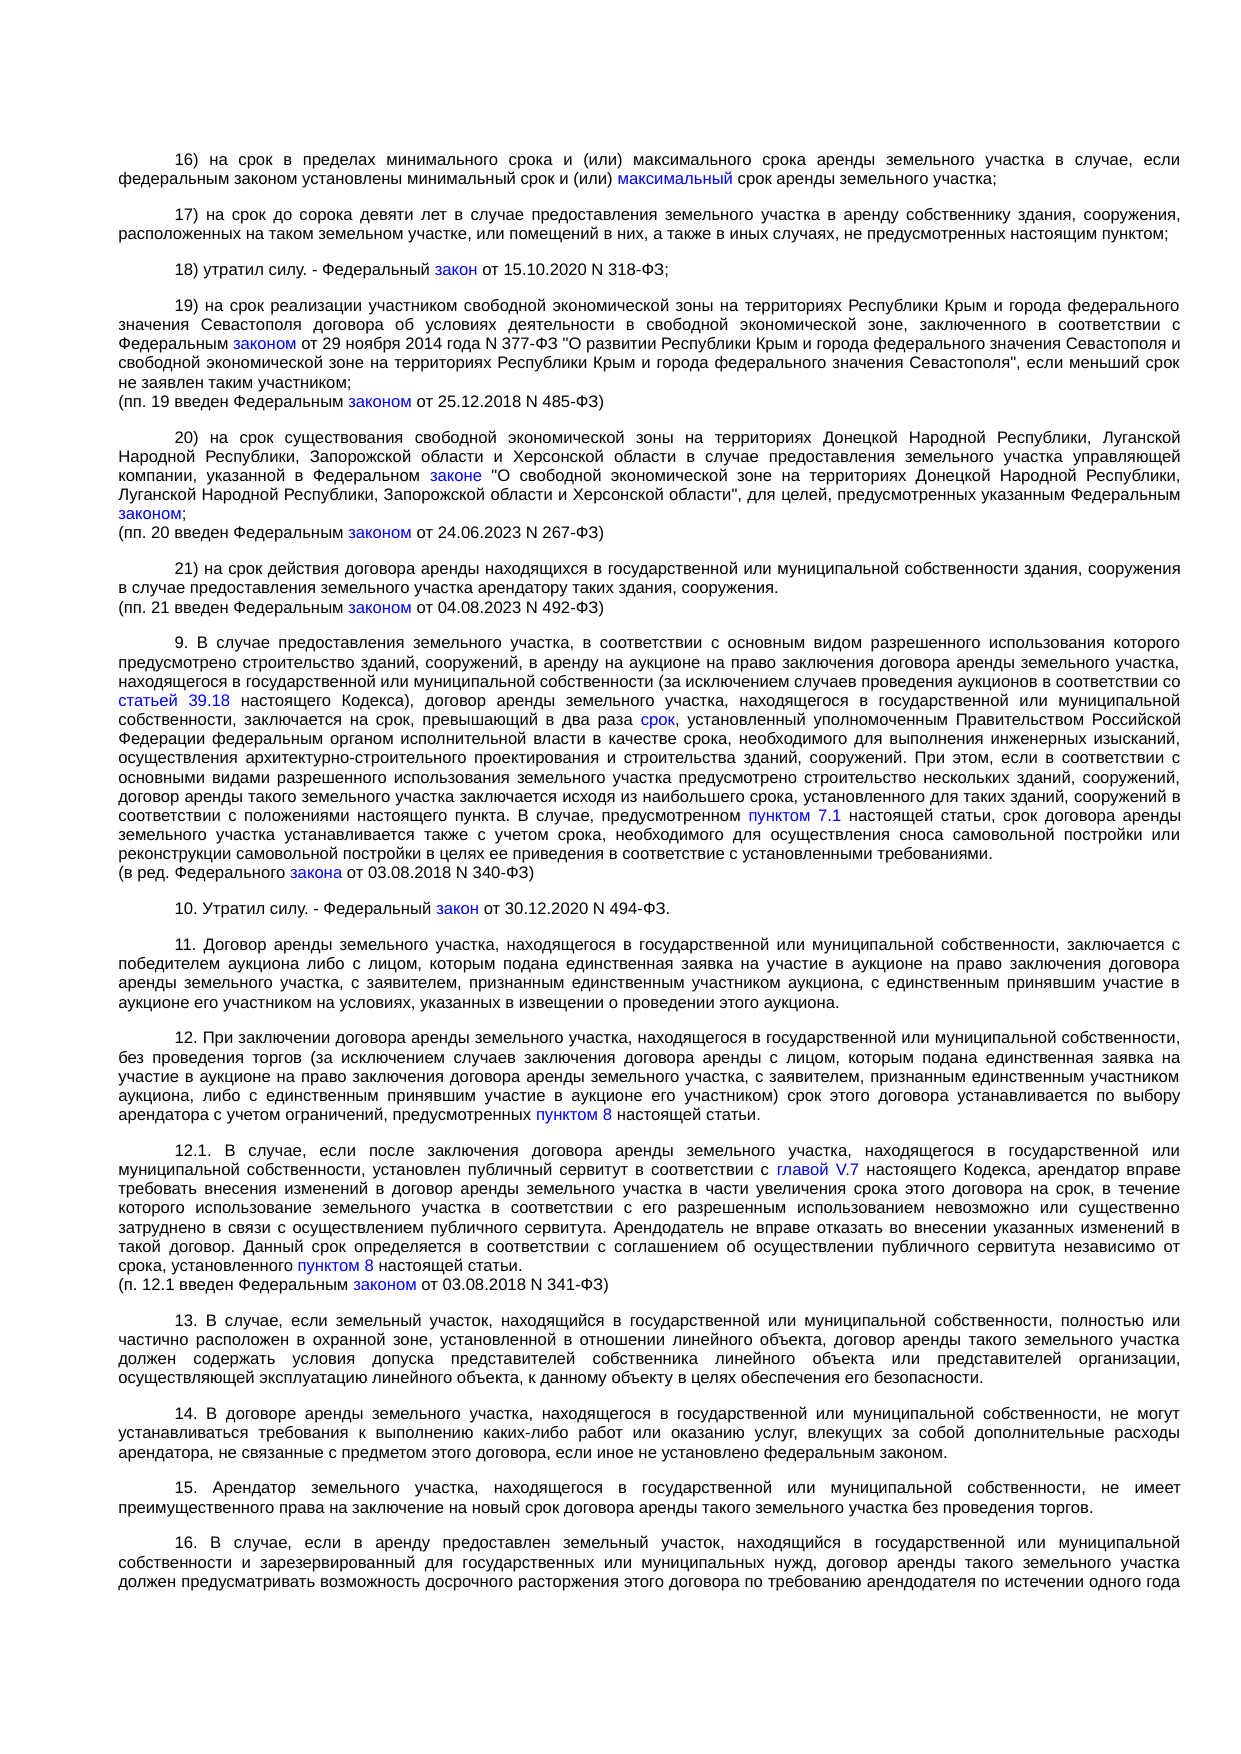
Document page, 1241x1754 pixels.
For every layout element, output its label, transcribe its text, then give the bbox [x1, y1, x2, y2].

text 12. При заключении договора аренды земельного участка, находящегося в государственной или муниципальной собственности, без проведения торгов (за исключением случаев заключения договора аренды с лицом, которым подана единственная заявка на участие в аукционе на право заключения договора аренды земельного участка, с заявителем, признанным единственным участником аукциона, либо с единственным принявшим участие в аукционе его участником) срок этого договора устанавливается по выбору арендатора с учетом ограничений, предусмотренных пунктом 8 настоящей статьи. [118, 1028, 1181, 1124]
text 17) на срок до сорока девяти лет в случае предоставления земельного участка в аренду собственнику здания, сооружения, расположенных на таком земельном участке, или помещений в них, а также в иных случаях, не предусмотренных настоящим пунктом; [118, 205, 1181, 243]
text 9. В случае предоставления земельного участка, в соответствии с основным видом разрешенного использования которого предусмотрено строительство зданий, сооружений, в аренду на аукционе на право заключения договора аренды земельного участка, находящегося в государственной или муниципальной собственности (за исключением случаев проведения аукционов в соответствии со статьей 39.18 настоящего Кодекса), договор аренды земельного участка, находящегося в государственной или муниципальной собственности, заключается на срок, превышающий в два раза срок, установленный уполномоченным Правительством Российской Федерации федеральным органом исполнительной власти в качестве срока, необходимого для выполнения инженерных изысканий, осуществления архитектурно-строительного проектирования и строительства зданий, сооружений. При этом, если в соответствии с основными видами разрешенного использования земельного участка предусмотрено строительство нескольких зданий, сооружений, договор аренды такого земельного участка заключается исходя из наибольшего срока, установленного для таких зданий, сооружений в соответствии с положениями настоящего пункта. В случае, предусмотренном пунктом 7.1 настоящей статьи, срок договора аренды земельного участка устанавливается также с учетом срока, необходимого для осуществления сноса самовольной постройки или реконструкции самовольной постройки в целях ее приведения в соответствие с установленными требованиями. [118, 633, 1181, 863]
text 12.1. В случае, если после заключения договора аренды земельного участка, находящегося в государственной или муниципальной собственности, установлен публичный сервитут в соответствии с главой V.7 настоящего Кодекса, арендатор вправе требовать внесения изменений в договор аренды земельного участка в части увеличения срока этого договора на срок, в течение которого использование земельного участка в соответствии с его разрешенным использованием невозможно или существенно затруднено в связи с осуществлением публичного сервитута. Арендодатель не вправе отказать во внесении указанных изменений в такой договор. Данный срок определяется в соответствии с соглашением об осуществлении публичного сервитута независимо от срока, установленного пунктом 8 настоящей статьи. [118, 1141, 1181, 1275]
text 14. В договоре аренды земельного участка, находящегося в государственной или муниципальной собственности, не могут устанавливаться требования к выполнению каких-либо работ или оказанию услуг, влекущих за собой дополнительные расходы арендатора, не связанные с предметом этого договора, если иное не установлено федеральным законом. [118, 1404, 1181, 1462]
text (пп. 19 введен Федеральным законом от 25.12.2018 N 485-ФЗ) [118, 392, 1181, 411]
text (пп. 20 введен Федеральным законом от 24.06.2023 N 267-ФЗ) [118, 523, 1181, 542]
text (пп. 21 введен Федеральным законом от 04.08.2023 N 492-ФЗ) [118, 597, 1181, 617]
text 19) на срок реализации участником свободной экономической зоны на территориях Республики Крым и города федерального значения Севастополя договора об условиях деятельности в свободной экономической зоне, заключенного в соответствии с Федеральным законом от 29 ноября 2014 года N 377-ФЗ "О развитии Республики Крым и города федерального значения Севастополя и свободной экономической зоне на территориях Республики Крым и города федерального значения Севастополя", если меньший срок не заявлен таким участником; [118, 296, 1181, 392]
text 10. Утратил силу. - Федеральный закон от 30.12.2020 N 494-ФЗ. [118, 899, 1181, 918]
text 20) на срок существования свободной экономической зоны на территориях Донецкой Народной Республики, Луганской Народной Республики, Запорожской области и Херсонской области в случае предоставления земельного участка управляющей компании, указанной в Федеральном законе "О свободной экономической зоне на территориях Донецкой Народной Республики, Луганской Народной Республики, Запорожской области и Херсонской области", для целей, предусмотренных указанным Федеральным законом; [118, 427, 1181, 523]
text (в ред. Федерального закона от 03.08.2018 N 340-ФЗ) [118, 863, 1181, 882]
text 21) на срок действия договора аренды находящихся в государственной или муниципальной собственности здания, сооружения в случае предоставления земельного участка арендатору таких здания, сооружения. [118, 559, 1181, 597]
text 13. В случае, если земельный участок, находящийся в государственной или муниципальной собственности, полностью или частично расположен в охранной зоне, установленной в отношении линейного объекта, договор аренды такого земельного участка должен содержать условия допуска представителей собственника линейного объекта или представителей организации, осуществляющей эксплуатацию линейного объекта, к данному объекту в целях обеспечения его безопасности. [118, 1311, 1181, 1387]
text (п. 12.1 введен Федеральным законом от 03.08.2018 N 341-ФЗ) [118, 1275, 1181, 1294]
text 15. Арендатор земельного участка, находящегося в государственной или муниципальной собственности, не имеет преимущественного права на заключение на новый срок договора аренды такого земельного участка без проведения торгов. [118, 1478, 1181, 1517]
text 16. В случае, если в аренду предоставлен земельный участок, находящийся в государственной или муниципальной собственности и зарезервированный для государственных или муниципальных нужд, договор аренды такого земельного участка должен предусматривать возможность досрочного расторжения этого договора по требованию арендодателя по истечении одного года [118, 1533, 1181, 1591]
text 11. Договор аренды земельного участка, находящегося в государственной или муниципальной собственности, заключается с победителем аукциона либо с лицом, которым подана единственная заявка на участие в аукционе на право заключения договора аренды земельного участка, с заявителем, признанным единственным участником аукциона, с единственным принявшим участие в аукционе его участником на условиях, указанных в извещении о проведении этого аукциона. [118, 935, 1181, 1012]
text 18) утратил силу. - Федеральный закон от 15.10.2020 N 318-ФЗ; [118, 260, 1181, 279]
text 16) на срок в пределах минимального срока и (или) максимального срока аренды земельного участка в случае, если федеральным законом установлены минимальный срок и (или) максимальный срок аренды земельного участка; [118, 150, 1181, 188]
